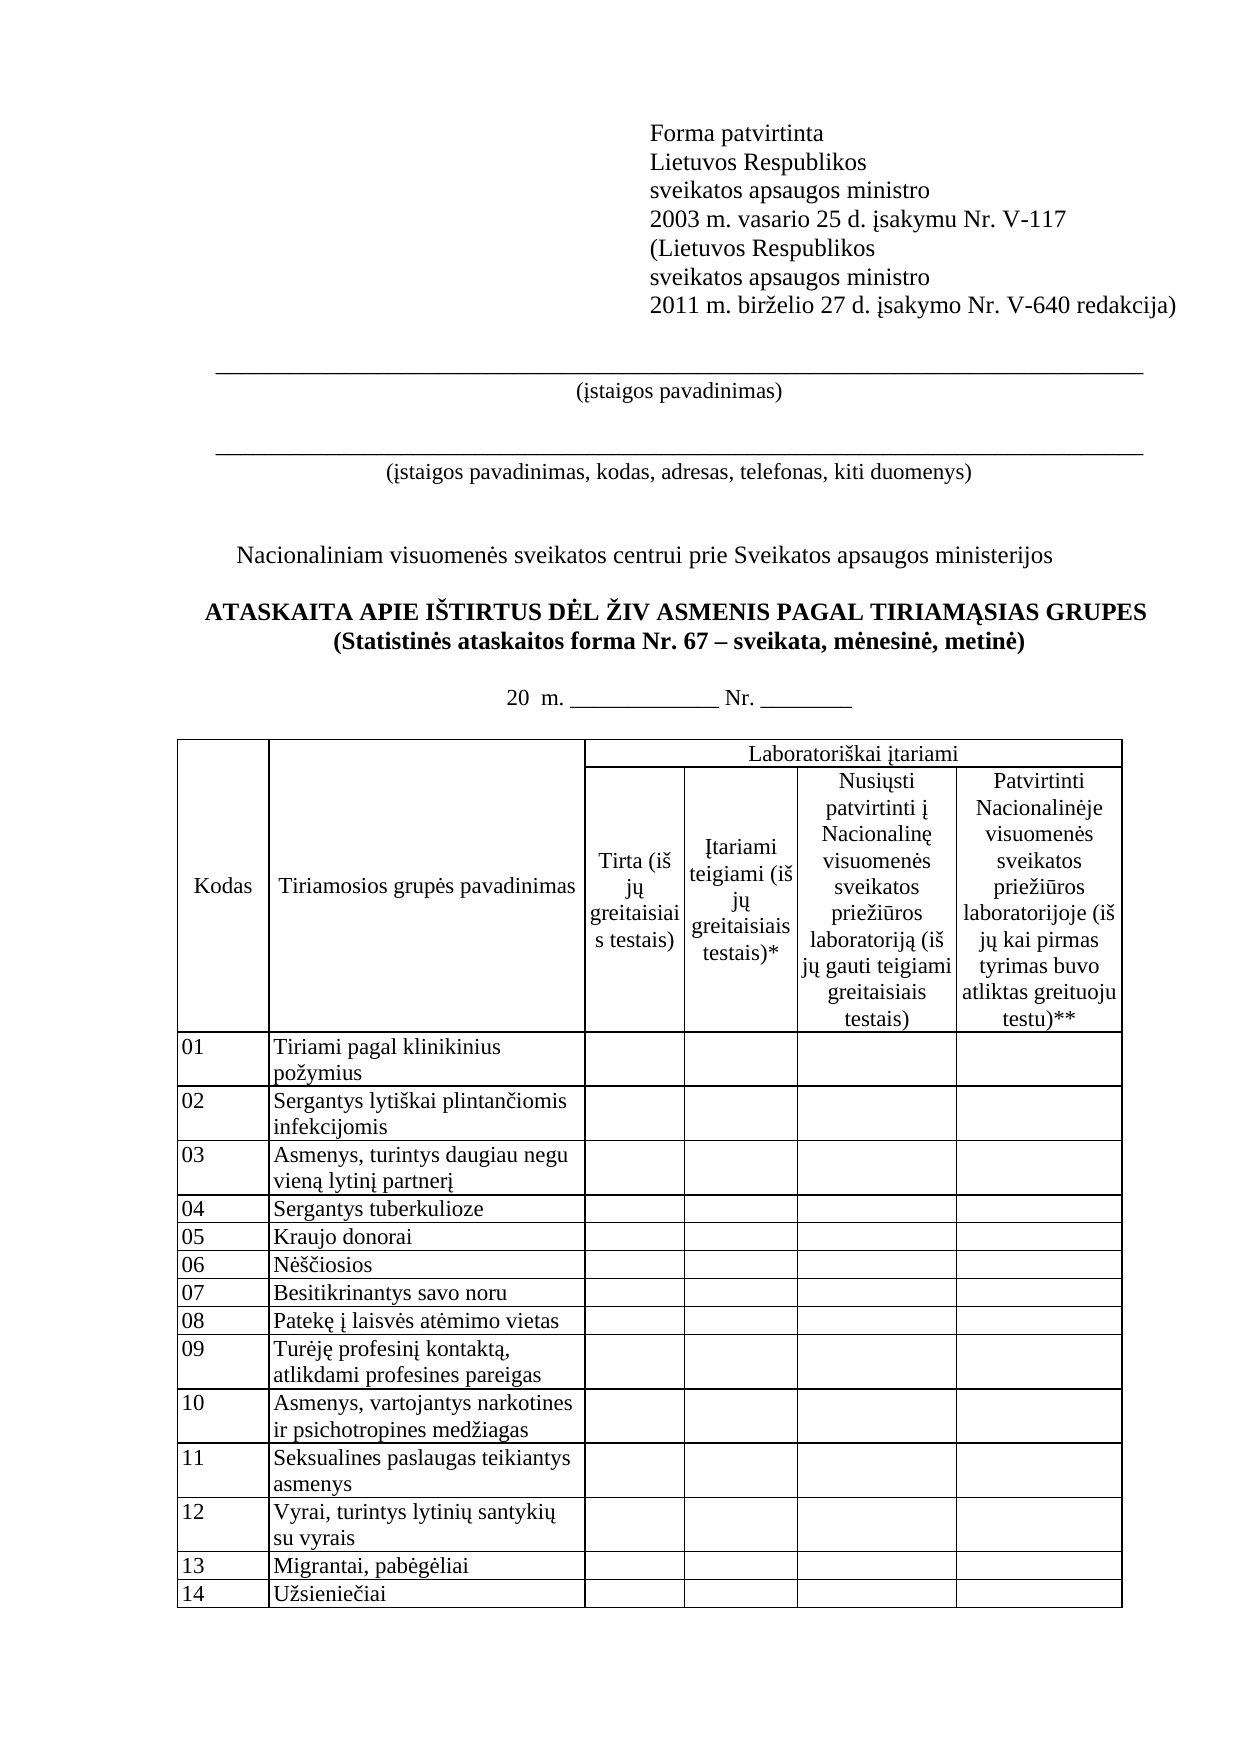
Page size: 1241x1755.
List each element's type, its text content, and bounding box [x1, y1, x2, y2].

table_cell [685, 1307, 797, 1333]
table_cell [957, 1552, 1121, 1578]
text sveikatos apsaugos ministro [649, 262, 1181, 291]
table_cell 02 [178, 1087, 268, 1140]
table_cell Kraujo donorai [270, 1223, 584, 1250]
text sveikatos apsaugos ministro [649, 176, 1181, 204]
text Lietuvos Respublikos [649, 147, 1181, 176]
table_cell [586, 1307, 684, 1333]
table_cell [685, 1335, 797, 1388]
table_cell [798, 1251, 956, 1278]
table_cell [957, 1335, 1121, 1388]
table_cell [957, 1307, 1121, 1333]
table_cell [957, 1390, 1121, 1442]
table_header Kodas [178, 740, 268, 1031]
table_cell [685, 1196, 797, 1222]
table_cell [586, 1444, 684, 1496]
table_cell [957, 1444, 1121, 1496]
table_cell [957, 1580, 1121, 1606]
table_cell [685, 1033, 797, 1085]
table_cell [798, 1141, 956, 1194]
table_cell 13 [178, 1552, 268, 1578]
table_cell Įtariami teigiami (iš jų greitaisiais testais)* [685, 768, 797, 1031]
table_cell [957, 1033, 1121, 1085]
table_cell [798, 1444, 956, 1496]
table_cell Nėščiosios [270, 1251, 584, 1278]
text 20 m. _____________ Nr. ________ [177, 683, 1181, 710]
table_cell [685, 1444, 797, 1496]
table_cell [586, 1223, 684, 1250]
text _ [177, 348, 1181, 377]
text ATASKAITA APIE IŠTIRTUS DĖL ŽIV ASMENIS PAGAL TIRIAMĄSIAS GRUPES [177, 597, 1181, 626]
table_cell [957, 1087, 1121, 1140]
table_cell [798, 1279, 956, 1306]
table_cell [685, 1251, 797, 1278]
table_cell 06 [178, 1251, 268, 1278]
table_cell [798, 1033, 956, 1085]
table_cell [798, 1087, 956, 1140]
table_cell [798, 1580, 956, 1606]
table_cell Besitikrinantys savo noru [270, 1279, 584, 1306]
table_cell 01 [178, 1033, 268, 1085]
text Forma patvirtinta [649, 118, 1181, 147]
table_cell [685, 1580, 797, 1606]
table_cell Asmenys, turintys daugiau negu vieną lytinį partnerį [270, 1141, 584, 1194]
table_cell [586, 1087, 684, 1140]
table_cell Turėję profesinį kontaktą, atlikdami profesines pareigas [270, 1335, 584, 1388]
table_cell [586, 1279, 684, 1306]
text _ [177, 429, 1181, 458]
table_cell 12 [178, 1498, 268, 1551]
table_cell [957, 1196, 1121, 1222]
table_cell [798, 1552, 956, 1578]
table_cell 09 [178, 1335, 268, 1388]
table_cell [685, 1390, 797, 1442]
table_cell [685, 1498, 797, 1551]
table_cell 03 [178, 1141, 268, 1194]
table_cell 08 [178, 1307, 268, 1333]
table_cell Patekę į laisvės atėmimo vietas [270, 1307, 584, 1333]
table_cell [798, 1390, 956, 1442]
table_cell Užsieniečiai [270, 1580, 584, 1606]
table_header Laboratoriškai įtariami [586, 740, 1121, 766]
table_cell Sergantys lytiškai plintančiomis infekcijomis [270, 1087, 584, 1140]
table_cell [586, 1580, 684, 1606]
text 2003 m. vasario 25 d. įsakymu Nr. V-117 [649, 204, 1181, 233]
table_cell [685, 1223, 797, 1250]
table_cell [586, 1141, 684, 1194]
table_cell Migrantai, pabėgėliai [270, 1552, 584, 1578]
text Nacionaliniam visuomenės sveikatos centrui prie Sveikatos apsaugos ministerijos [177, 540, 1181, 568]
table_cell [685, 1141, 797, 1194]
table_cell [685, 1552, 797, 1578]
table_cell Patvirtinti Nacionalinėje visuomenės sveikatos priežiūros laboratorijoje (iš jų kai pirmas tyrimas buvo atliktas greituoju testu)** [957, 768, 1121, 1031]
table_cell 14 [178, 1580, 268, 1606]
table_cell [957, 1223, 1121, 1250]
table_cell 04 [178, 1196, 268, 1222]
table_header Tiriamosios grupės pavadinimas [270, 740, 584, 1031]
text 2011 m. birželio 27 d. įsakymo Nr. V-640 redakcija) [649, 291, 1181, 319]
table_cell [586, 1498, 684, 1551]
table_cell [586, 1552, 684, 1578]
text (Statistinės ataskaitos forma Nr. 67 – sveikata, mėnesinė, metinė) [177, 626, 1181, 655]
table_cell [685, 1279, 797, 1306]
table_cell [957, 1141, 1121, 1194]
table_cell 11 [178, 1444, 268, 1496]
table_cell [957, 1279, 1121, 1306]
table_cell 07 [178, 1279, 268, 1306]
text (įstaigos pavadinimas, kodas, adresas, telefonas, kiti duomenys) [177, 458, 1181, 485]
table_cell [957, 1498, 1121, 1551]
table_cell [957, 1251, 1121, 1278]
table_cell Sergantys tuberkulioze [270, 1196, 584, 1222]
table_cell [798, 1223, 956, 1250]
table_cell [798, 1335, 956, 1388]
table_cell 10 [178, 1390, 268, 1442]
table_cell Nusiųsti patvirtinti į Nacionalinę visuomenės sveikatos priežiūros laboratoriją (iš jų gauti teigiami greitaisiais testais) [798, 768, 956, 1031]
text (įstaigos pavadinimas) [177, 377, 1181, 403]
table_cell [586, 1033, 684, 1085]
table_cell [798, 1307, 956, 1333]
table_cell [586, 1196, 684, 1222]
table_cell 05 [178, 1223, 268, 1250]
table_cell Vyrai, turintys lytinių santykių su vyrais [270, 1498, 584, 1551]
text (Lietuvos Respublikos [649, 233, 1181, 262]
table_cell Seksualines paslaugas teikiantys asmenys [270, 1444, 584, 1496]
table_cell [798, 1498, 956, 1551]
table_cell [586, 1390, 684, 1442]
table_cell [586, 1251, 684, 1278]
table_cell [685, 1087, 797, 1140]
table_cell Tiriami pagal klinikinius požymius [270, 1033, 584, 1085]
table_cell Asmenys, vartojantys narkotines ir psichotropines medžiagas [270, 1390, 584, 1442]
table_cell Tirta (iš jų greitaisiais testais) [586, 768, 684, 1031]
table_cell [798, 1196, 956, 1222]
table_cell [586, 1335, 684, 1388]
